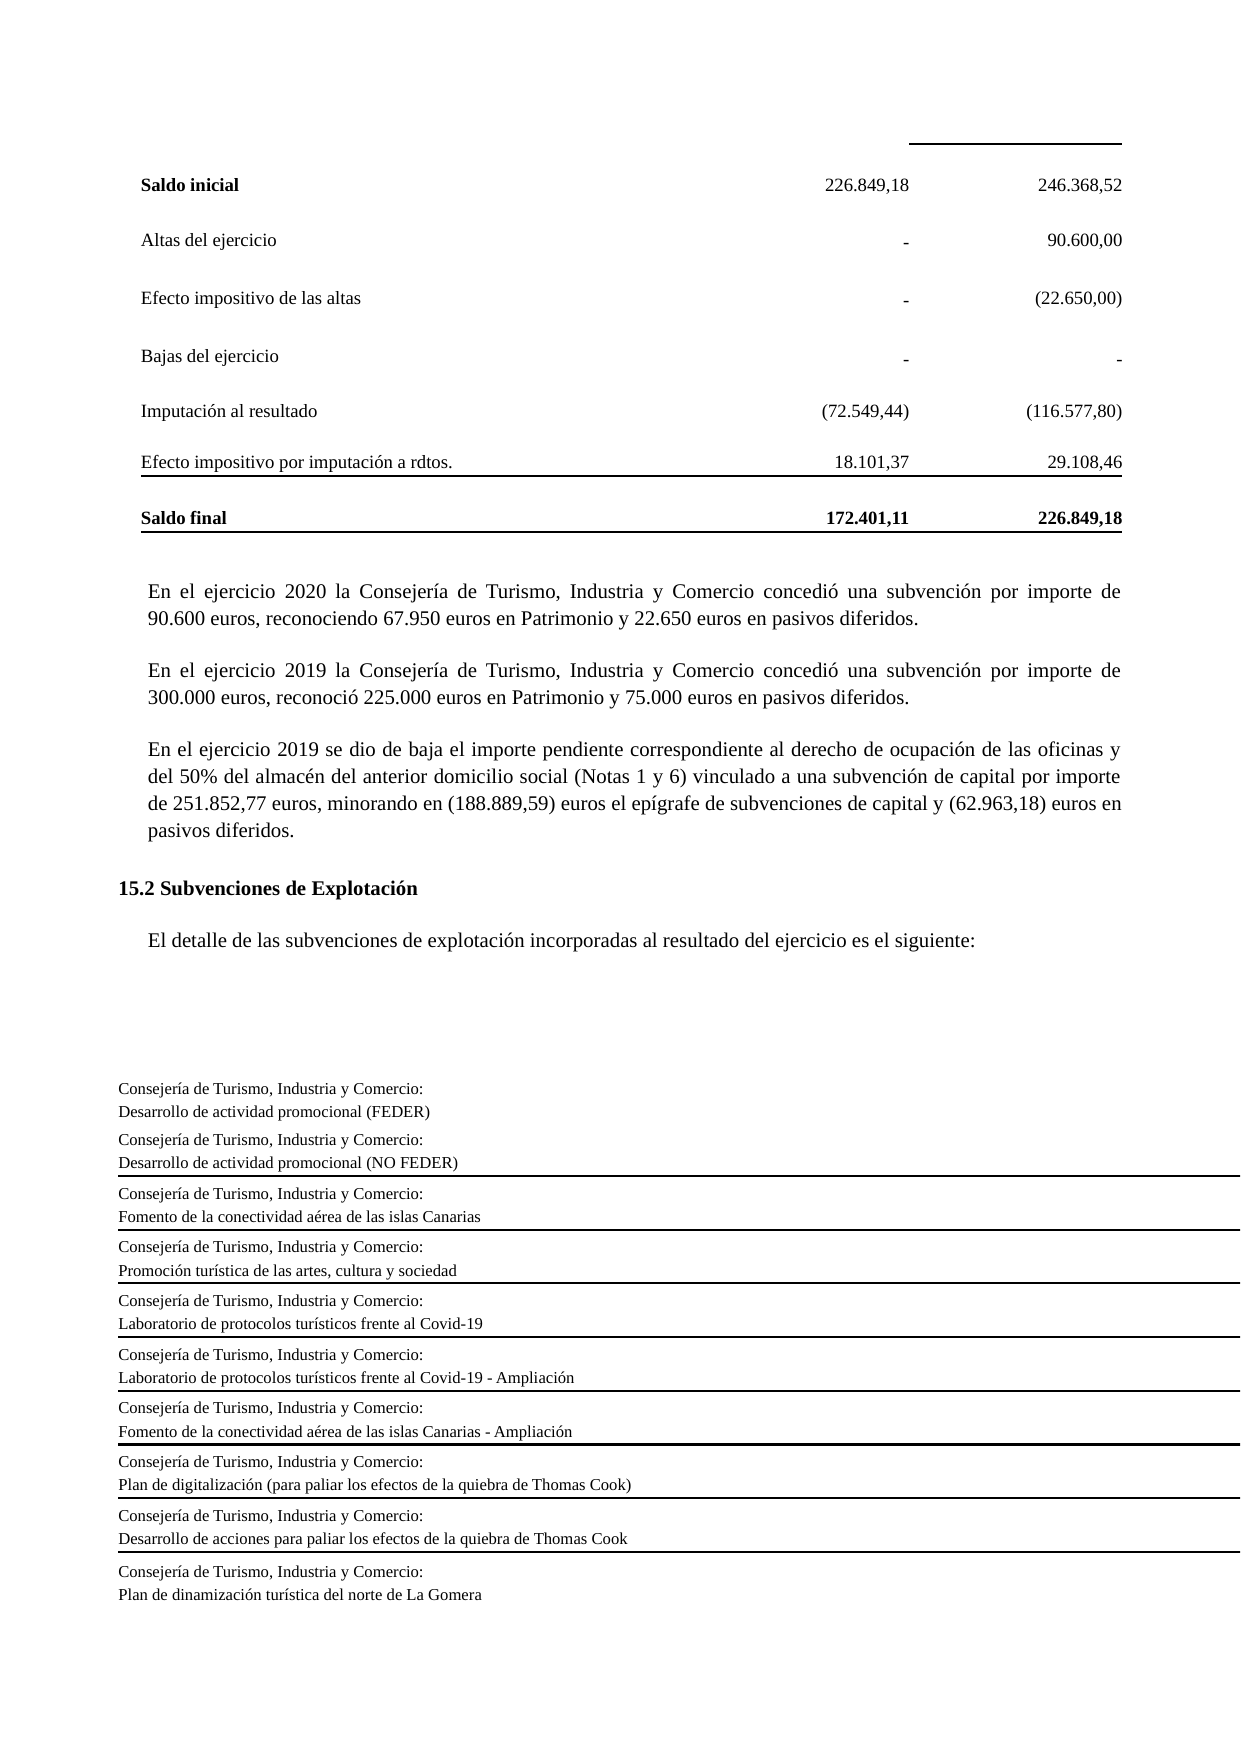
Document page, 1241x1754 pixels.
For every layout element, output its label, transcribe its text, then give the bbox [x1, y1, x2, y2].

table_cell Altas del ejercicio [118, 225, 696, 283]
table_cell Consejería de Turismo, Industria y Comercio: Desarrollo de acciones para paliar los efectos de la quiebra de Thomas Cook [118, 1500, 1240, 1551]
table_cell Saldo final [118, 507, 696, 563]
table_cell 18.101,37 [696, 451, 909, 475]
table_cell [909, 533, 1122, 563]
table_cell - [909, 342, 1122, 400]
text En el ejercicio 2019 la Consejería de Turismo, Industria y Comercio concedió una subvención por importe de 300.000 euros, reconoció 225.000 euros en Patrimonio y 75.000 euros en pasivos diferidos. [148, 655, 1122, 709]
table_cell [696, 118, 909, 174]
table_cell Consejería de Turismo, Industria y Comercio: Desarrollo de actividad promocional (NO FEDER) [118, 1125, 1240, 1175]
table_cell - [696, 284, 909, 342]
table_cell [118, 118, 696, 174]
text 15.2 Subvenciones de Explotación [118, 876, 1122, 899]
table_cell Consejería de Turismo, Industria y Comercio: Plan de dinamización turística del norte de La Gomera [118, 1554, 1240, 1607]
table_cell (72.549,44) [696, 400, 909, 451]
table_cell [909, 118, 1122, 143]
table_cell Efecto impositivo de las altas [118, 284, 696, 342]
table_cell - [696, 342, 909, 400]
text En el ejercicio 2020 la Consejería de Turismo, Industria y Comercio concedió una subvención por importe de 90.600 euros, reconociendo 67.950 euros en Patrimonio y 22.650 euros en pasivos diferidos. [148, 576, 1122, 630]
table_cell [696, 533, 909, 563]
table_cell Consejería de Turismo, Industria y Comercio: Laboratorio de protocolos turísticos frente al Covid-19 [118, 1286, 1240, 1336]
table_cell 29.108,46 [909, 451, 1122, 475]
table_cell Imputación al resultado [118, 400, 696, 451]
table_cell Efecto impositivo por imputación a rdtos. [118, 451, 696, 507]
text El detalle de las subvenciones de explotación incorporadas al resultado del ejercicio es el siguiente: [148, 924, 1122, 952]
table_cell 226.849,18 [696, 174, 909, 225]
table_header [118, 964, 1240, 1013]
table_cell Consejería de Turismo, Industria y Comercio: Promoción turística de las artes, cultura y sociedad [118, 1232, 1240, 1282]
table_cell Consejería de Turismo, Industria y Comercio: Fomento de la conectividad aérea de las islas Canarias - Ampliación [118, 1393, 1240, 1443]
table_cell Consejería de Turismo, Industria y Comercio: Plan de digitalización (para paliar los efectos de la quiebra de Thomas Cook) [118, 1447, 1240, 1497]
table_cell [696, 477, 909, 507]
table_cell Consejería de Turismo, Industria y Comercio: Fomento de la conectividad aérea de las islas Canarias [118, 1178, 1240, 1229]
table_cell - [696, 225, 909, 283]
table_cell Bajas del ejercicio [118, 342, 696, 400]
table_cell [118, 1013, 1240, 1071]
table_cell 246.368,52 [909, 174, 1122, 225]
table_cell 172.401,11 [696, 507, 909, 531]
table_cell [909, 145, 1122, 174]
text En el ejercicio 2019 se dio de baja el importe pendiente correspondiente al derecho de ocupación de las oficinas y del 50% del almacén del anterior domicilio social (Notas 1 y 6) vinculado a una subvención de capital por importe de 251.852,77 euros, minorando en (188.889,59) euros el epígrafe de subvenciones de capital y (62.963,18) euros en pasivos diferidos. [148, 734, 1122, 842]
table_cell Consejería de Turismo, Industria y Comercio: Desarrollo de actividad promocional (FEDER) [118, 1071, 1240, 1125]
table_cell [909, 477, 1122, 507]
table_cell 90.600,00 [909, 225, 1122, 283]
table_cell (116.577,80) [909, 400, 1122, 451]
table_cell 226.849,18 [909, 507, 1122, 531]
table_cell Consejería de Turismo, Industria y Comercio: Laboratorio de protocolos turísticos frente al Covid-19 - Ampliación [118, 1339, 1240, 1390]
table_cell (22.650,00) [909, 284, 1122, 342]
table_cell Saldo inicial [118, 174, 696, 225]
